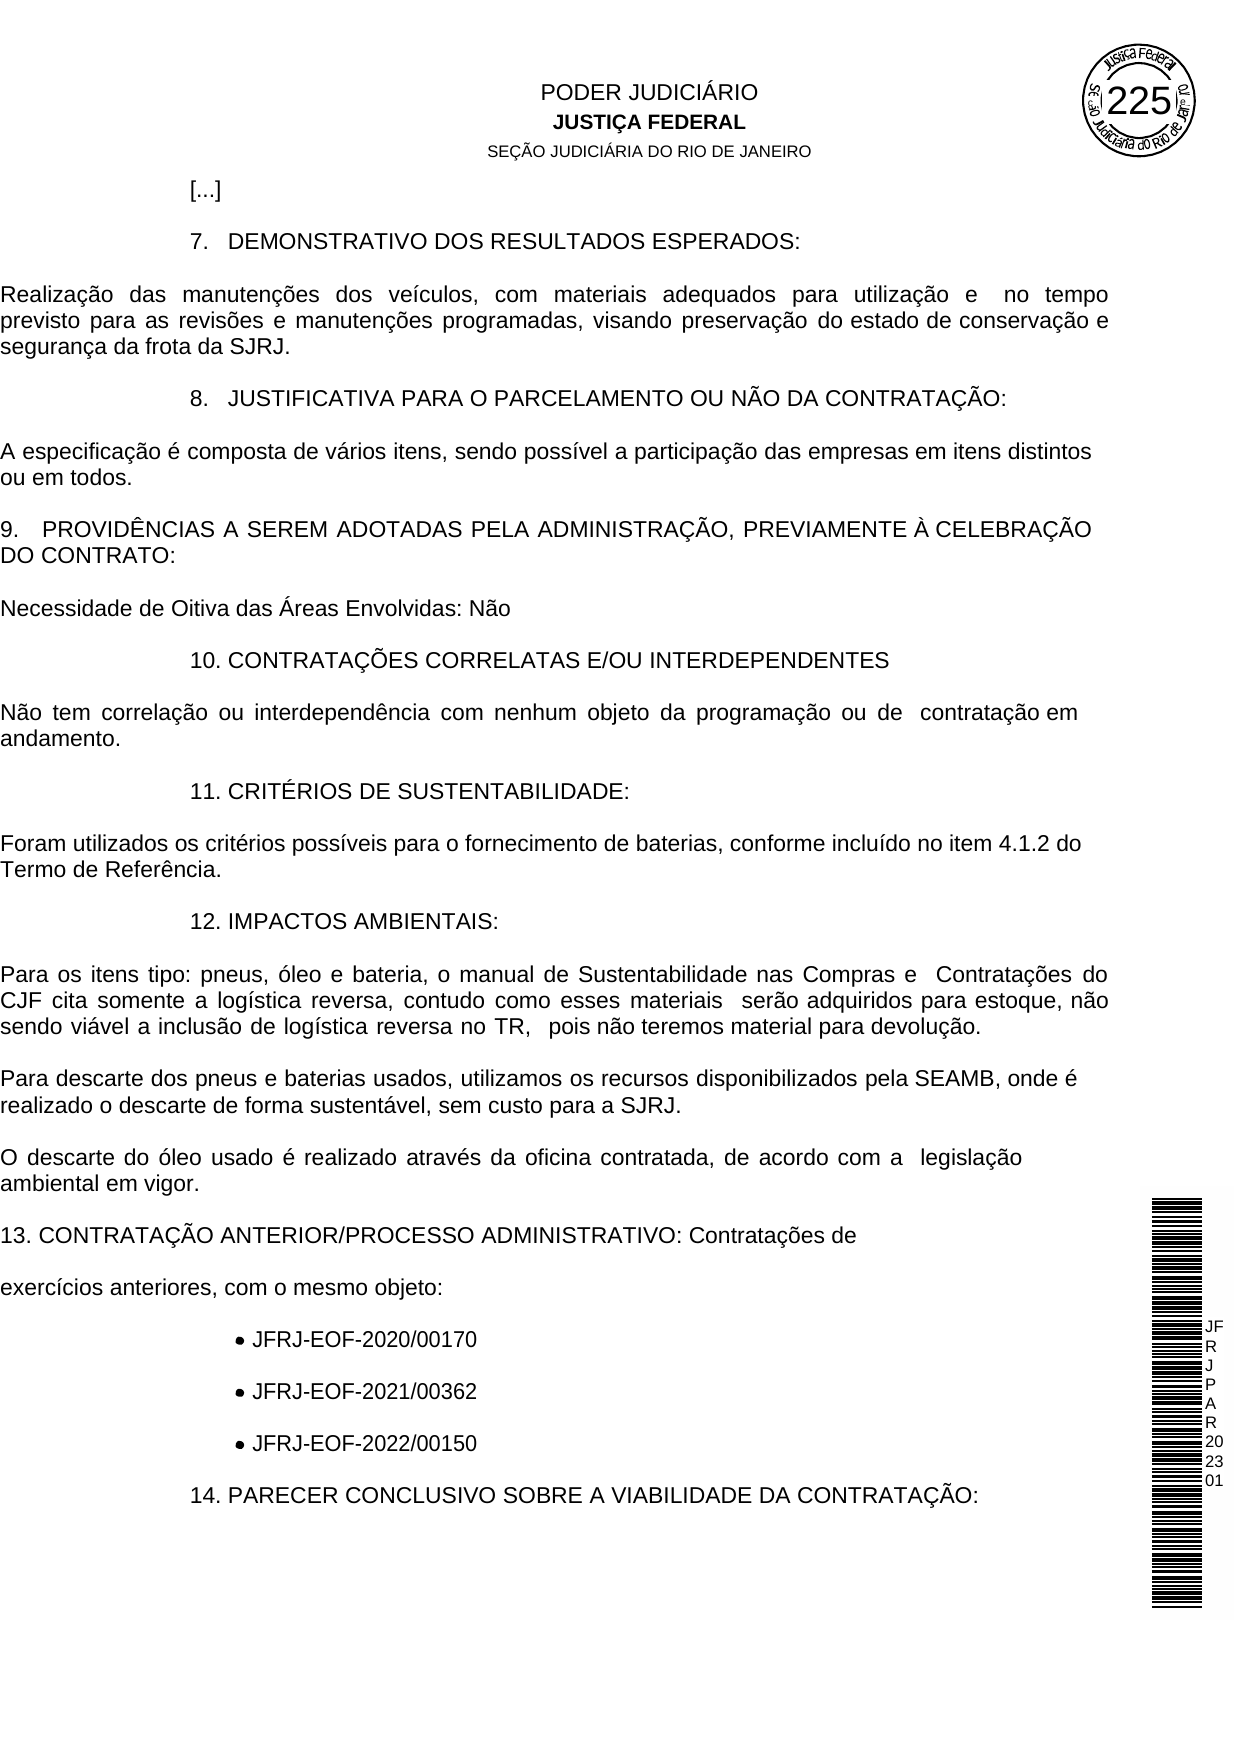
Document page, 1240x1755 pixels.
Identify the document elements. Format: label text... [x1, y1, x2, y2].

list JFRJPAR202301391A [1205, 1317, 1224, 1489]
text Foram utilizados os critérios possíveis para o fornecimento de baterias, conforme incluído no item 4.1.2 do Termo de Referência. [0, 830, 1109, 882]
text e [1180, 96, 1192, 105]
list Necessidade de Oitiva das Áreas Envolvidas: Não [0, 595, 1239, 621]
list CRITÉRIOS DE SUSTENTABILIDADE: [189, 778, 1239, 804]
list CONTRATAÇÃO ANTERIOR/PROCESSO ADMINISTRATIVO: Contratações de exercícios anteriores, com o mesmo objeto: [0, 1222, 871, 1300]
text Não tem correlação ou interdependência com nenhum objeto da programação ou de contratação em andamento. [0, 699, 1109, 752]
text O descarte do óleo usado é realizado através da oficina contratada, de acordo com a legislação ambiental em vigor. [0, 1144, 1109, 1197]
list PROVIDÊNCIAS A SEREM ADOTADAS PELA ADMINISTRAÇÃO, PREVIAMENTE À CELEBRAÇÃO DO CONTRATO: [0, 516, 1109, 569]
text JFRJ-EOF-2020/00170 JFRJ-EOF-2021/00362 JFRJ-EOF-2022/00150 [252, 1326, 489, 1456]
list CONTRATAÇÕES CORRELATAS E/OU INTERDEPENDENTES [189, 647, 1239, 673]
list IMPACTOS AMBIENTAIS: [189, 908, 1239, 935]
list PARECER CONCLUSIVO SOBRE A VIABILIDADE DA CONTRATAÇÃO: [189, 1482, 1139, 1508]
list DEMONSTRATIVO DOS RESULTADOS ESPERADOS: [189, 228, 1239, 255]
list JUSTIFICATIVA PARA O PARCELAMENTO OU NÃO DA CONTRATAÇÃO: [189, 385, 1239, 412]
text Para os itens tipo: pneus, óleo e bateria, o manual de Sustentabilidade nas Compras e Contratações do CJF cita somente a logística reversa, contudo como esses materiais serão adquiridos para estoque, não sendo viável a inclusão de logística reversa no TR, pois não teremos material para devolução. [0, 961, 1109, 1039]
text ç [1088, 97, 1100, 106]
text Realização das manutenções dos veículos, com materiais adequados para utilização e no tempo previsto para as revisões e manutenções programadas, visando preservação do estado de conservação e segurança da frota da SJRJ. [0, 281, 1109, 359]
text Para descarte dos pneus e baterias usados, utilizamos os recursos disponibilizados pela SEAMB, onde é realizado o descarte de forma sustentável, sem custo para a SJRJ. [0, 1065, 1109, 1118]
text A especificação é composta de vários itens, sendo possível a participação das empresas em itens distintos ou em todos. [0, 438, 1109, 490]
text [...] [189, 176, 1239, 202]
